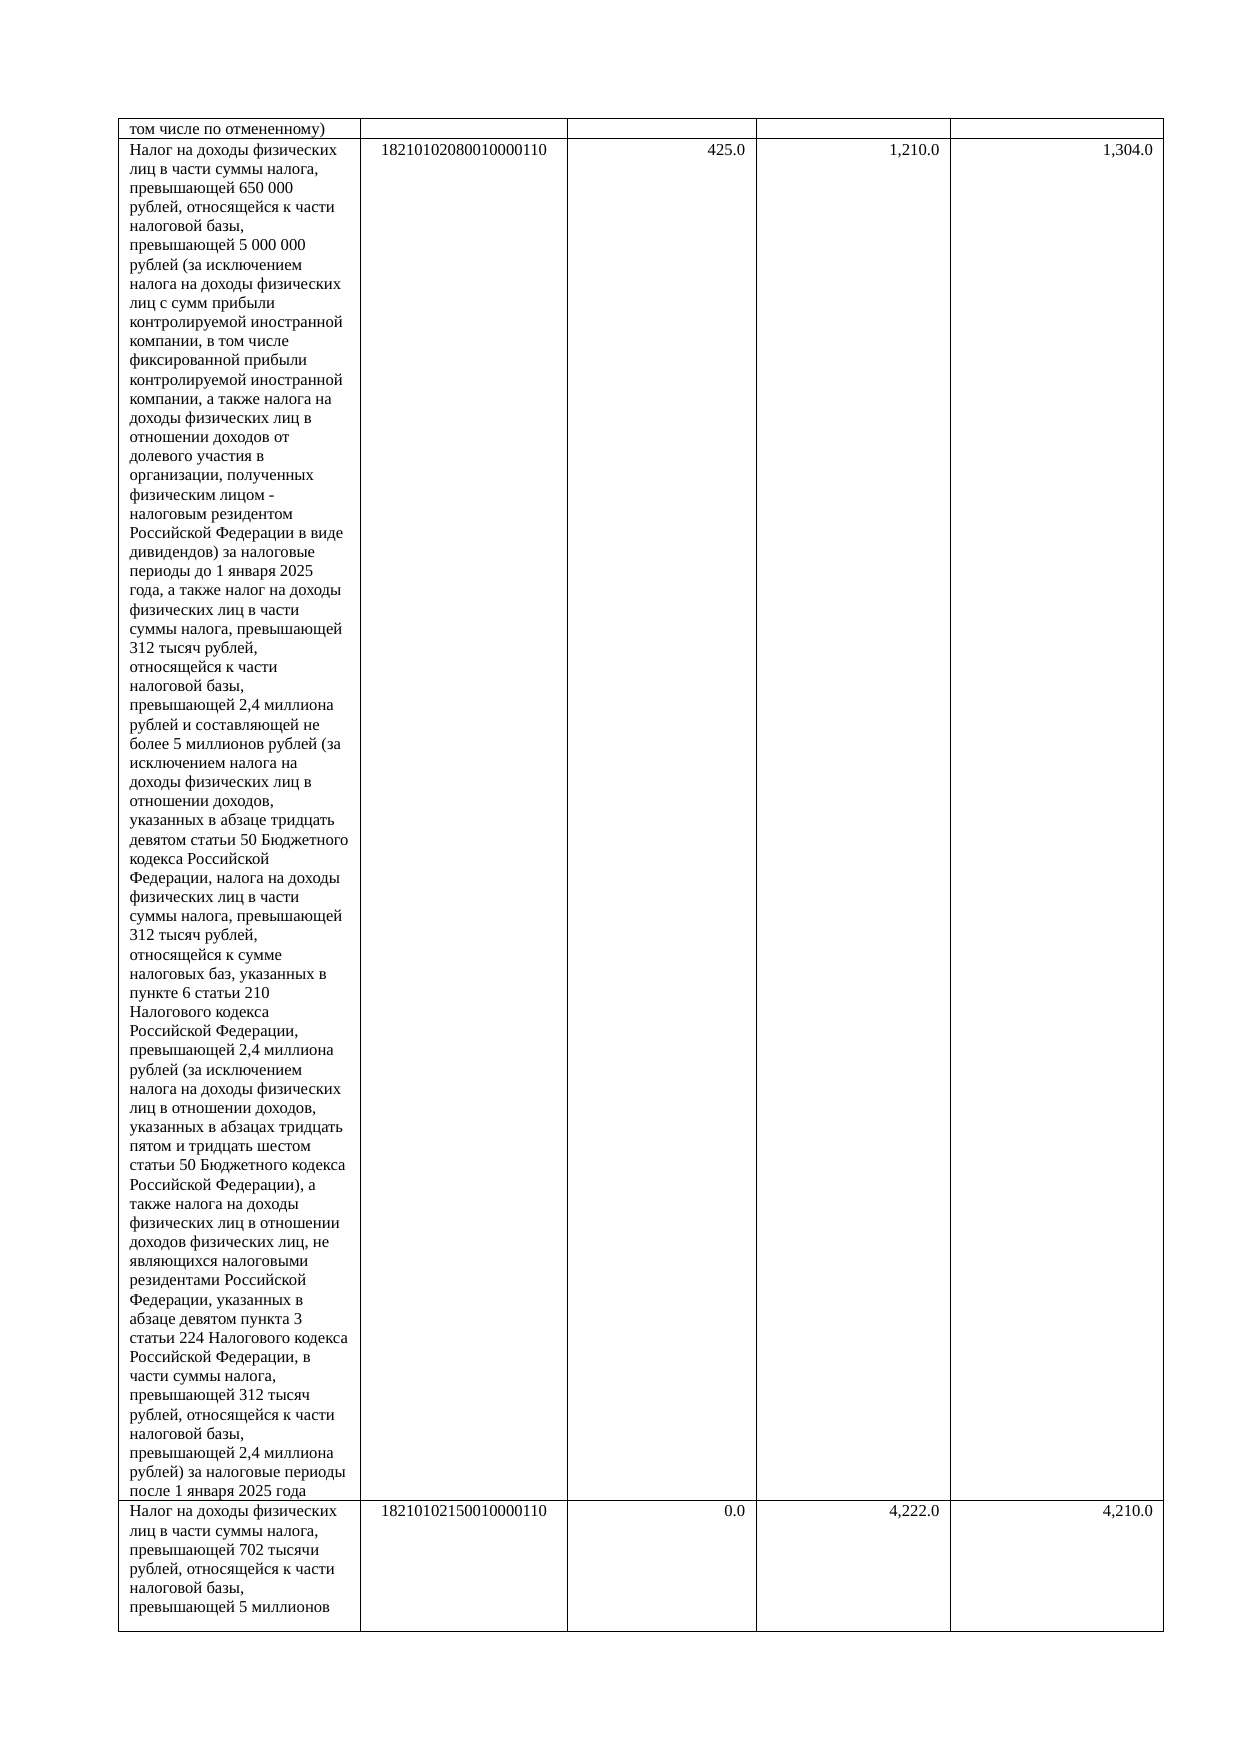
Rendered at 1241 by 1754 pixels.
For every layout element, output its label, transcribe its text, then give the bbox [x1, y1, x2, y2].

table_cell 18210102080010000110 [361, 139, 567, 1500]
table_cell Налог на доходы физических лиц в части суммы налога, превышающей 702 тысячи рублей, относящейся к части налоговой базы, превышающей 5 миллионов [119, 1501, 360, 1631]
table_cell 4 222,0 [757, 1501, 950, 1631]
table_cell 1 304,0 [951, 139, 1163, 1500]
table_cell 0,0 [757, 119, 950, 138]
table_cell 1 210,0 [757, 139, 950, 1500]
table_cell том числе по отмененному) [119, 119, 360, 138]
table_cell [568, 119, 756, 138]
table_cell [361, 119, 567, 138]
table_cell 425,0 [568, 139, 756, 1500]
table_cell Налог на доходы физических лиц в части суммы налога, превышающей 650 000 рублей, относящейся к части налоговой базы, превышающей 5 000 000 рублей (за исключением налога на доходы физических лиц с сумм прибыли контролируемой иностранной компании, в том числе фиксированной прибыли контролируемой иностранной компании, а также налога на доходы физических лиц в отношении доходов от долевого участия в организации, полученных физическим лицом - налоговым резидентом Российской Федерации в виде дивидендов) за налоговые периоды до 1 января 2025 года, а также налог на доходы физических лиц в части суммы налога, превышающей 312 тысяч рублей, относящейся к части налоговой базы, превышающей 2,4 миллиона рублей и составляющей не более 5 миллионов рублей (за исключением налога на доходы физических лиц в отношении доходов, указанных в абзаце тридцать девятом статьи 50 Бюджетного кодекса Российской Федерации, налога на доходы физических лиц в части суммы налога, превышающей 312 тысяч рублей, относящейся к сумме налоговых баз, указанных в пункте 6 статьи 210 Налогового кодекса Российской Федерации, превышающей 2,4 миллиона рублей (за исключением налога на доходы физических лиц в отношении доходов, указанных в абзацах тридцать пятом и тридцать шестом статьи 50 Бюджетного кодекса Российской Федерации), а также налога на доходы физических лиц в отношении доходов физических лиц, не являющихся налоговыми резидентами Российской Федерации, указанных в абзаце девятом пункта 3 статьи 224 Налогового кодекса Российской Федерации, в части суммы налога, превышающей 312 тысяч рублей, относящейся к части налоговой базы, превышающей 2,4 миллиона рублей) за налоговые периоды после 1 января 2025 года [119, 139, 360, 1500]
table_cell 4 210,0 [951, 1501, 1163, 1631]
table_cell 0,0 [568, 1501, 756, 1631]
table_cell 18210102150010000110 [361, 1501, 567, 1631]
table_cell 0,0 [951, 119, 1163, 138]
